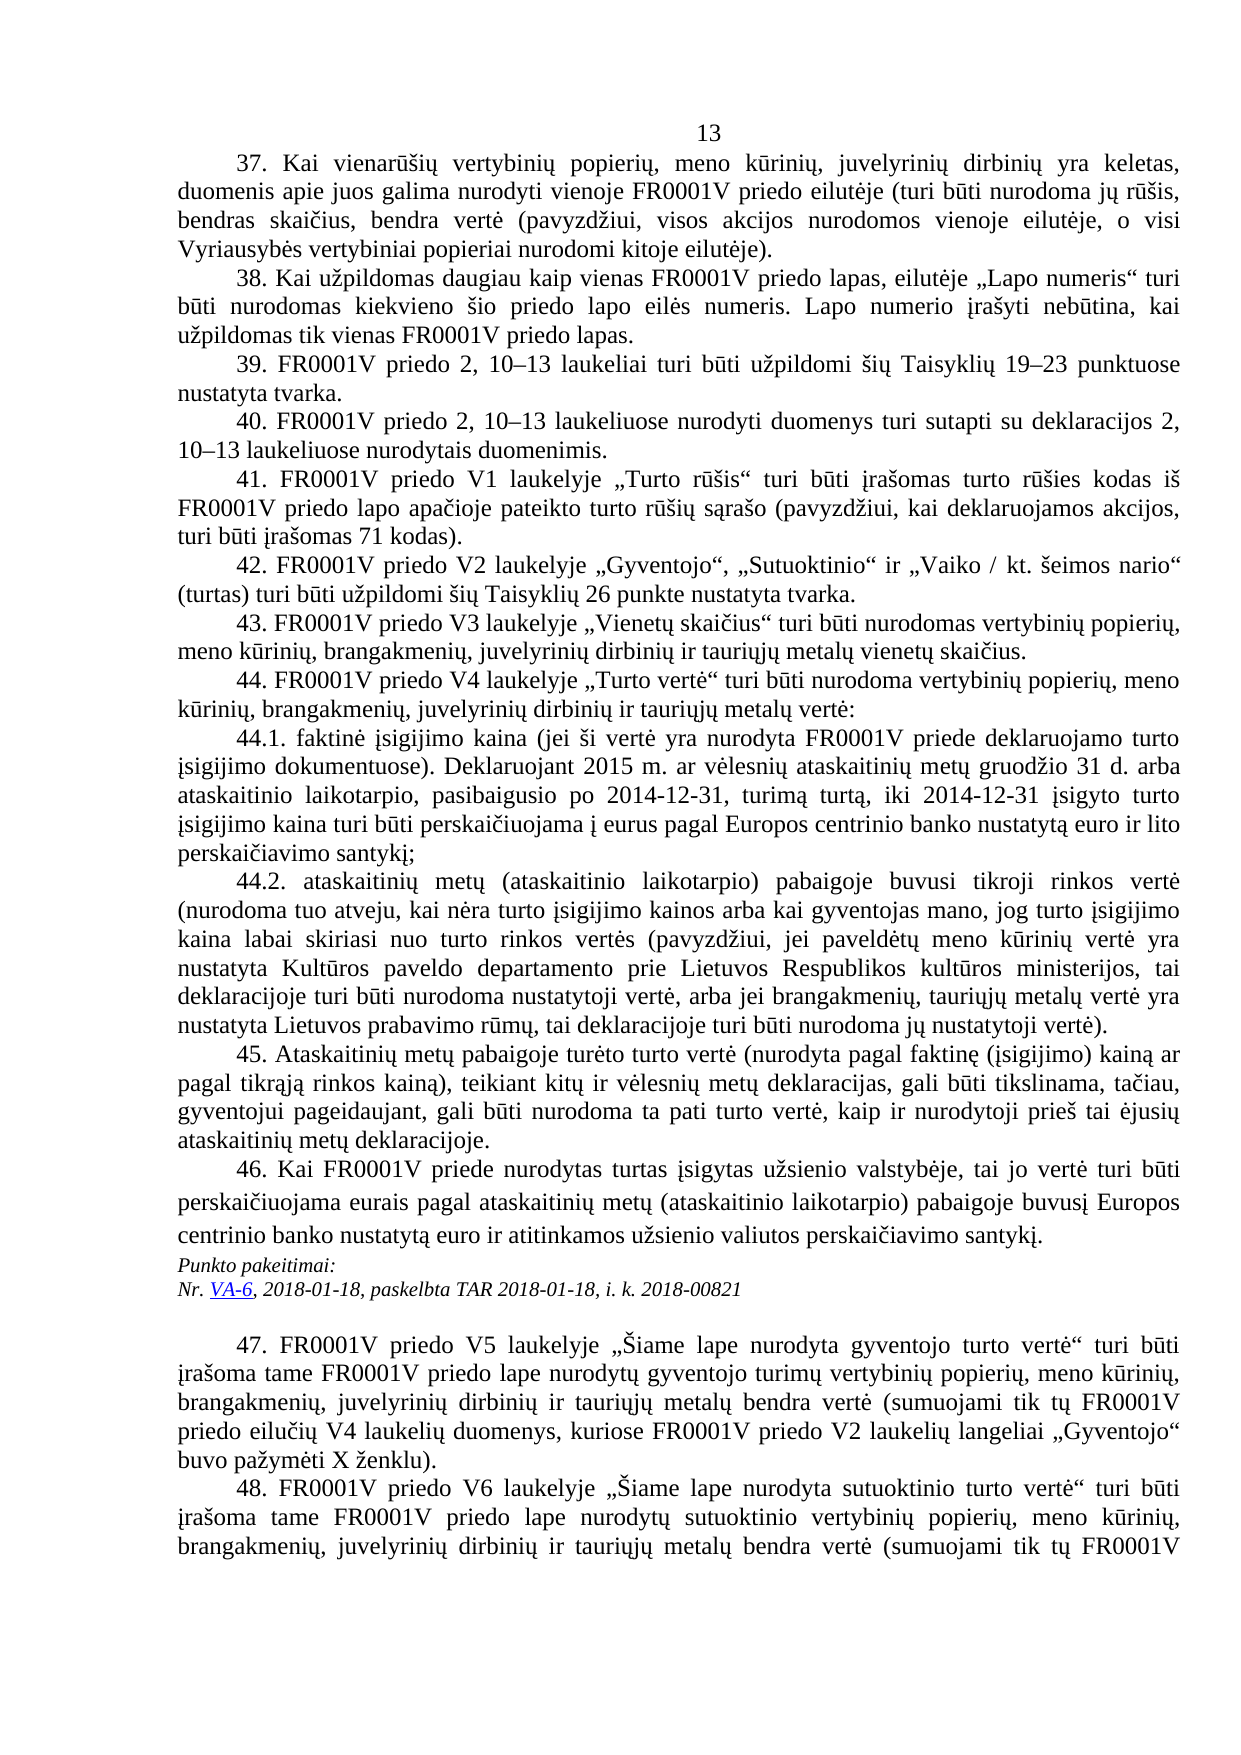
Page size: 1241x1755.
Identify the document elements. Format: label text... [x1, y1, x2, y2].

text Punkto pakeitimai: [177, 1253, 1181, 1277]
text 47. FR0001V priedo V5 laukelyje „Šiame lape nurodyta gyventojo turto vertė“ turi būti įrašoma tame FR0001V priedo lape nurodytų gyventojo turimų vertybinių popierių, meno kūrinių, brangakmenių, juvelyrinių dirbinių ir tauriųjų metalų bendra vertė (sumuojami tik tų FR0001V priedo eilučių V4 laukelių duomenys, kuriose FR0001V priedo V2 laukelių langeliai „Gyventojo“ buvo pažymėti X ženklu). [177, 1330, 1181, 1473]
text 42. FR0001V priedo V2 laukelyje „Gyventojo“, „Sutuoktinio“ ir „Vaiko / kt. šeimos nario“ (turtas) turi būti užpildomi šių Taisyklių 26 punkte nustatyta tvarka. [177, 550, 1181, 608]
text 40. FR0001V priedo 2, 10–13 laukeliuose nurodyti duomenys turi sutapti su deklaracijos 2, 10–13 laukeliuose nurodytais duomenimis. [177, 406, 1181, 464]
text 48. FR0001V priedo V6 laukelyje „Šiame lape nurodyta sutuoktinio turto vertė“ turi būti įrašoma tame FR0001V priedo lape nurodytų sutuoktinio vertybinių popierių, meno kūrinių, brangakmenių, juvelyrinių dirbinių ir tauriųjų metalų bendra vertė (sumuojami tik tų FR0001V [177, 1473, 1181, 1560]
text 43. FR0001V priedo V3 laukelyje „Vienetų skaičius“ turi būti nurodomas vertybinių popierių, meno kūrinių, brangakmenių, juvelyrinių dirbinių ir tauriųjų metalų vienetų skaičius. [177, 608, 1181, 665]
text 44. FR0001V priedo V4 laukelyje „Turto vertė“ turi būti nurodoma vertybinių popierių, meno kūrinių, brangakmenių, juvelyrinių dirbinių ir tauriųjų metalų vertė: [177, 665, 1181, 723]
text 46. Kai FR0001V priede nurodytas turtas įsigytas užsienio valstybėje, tai jo vertė turi būti perskaičiuojama eurais pagal ataskaitinių metų (ataskaitinio laikotarpio) pabaigoje buvusį Europos centrinio banko nustatytą euro ir atitinkamos užsienio valiutos perskaičiavimo santykį. [177, 1154, 1181, 1249]
text 37. Kai vienarūšių vertybinių popierių, meno kūrinių, juvelyrinių dirbinių yra keletas, duomenis apie juos galima nurodyti vienoje FR0001V priedo eilutėje (turi būti nurodoma jų rūšis, bendras skaičius, bendra vertė (pavyzdžiui, visos akcijos nurodomos vienoje eilutėje, o visi Vyriausybės vertybiniai popieriai nurodomi kitoje eilutėje). [177, 148, 1181, 263]
text 45. Ataskaitinių metų pabaigoje turėto turto vertė (nurodyta pagal faktinę (įsigijimo) kainą ar pagal tikrąją rinkos kainą), teikiant kitų ir vėlesnių metų deklaracijas, gali būti tikslinama, tačiau, gyventojui pageidaujant, gali būti nurodoma ta pati turto vertė, kaip ir nurodytoji prieš tai ėjusių ataskaitinių metų deklaracijoje. [177, 1039, 1181, 1154]
text 38. Kai užpildomas daugiau kaip vienas FR0001V priedo lapas, eilutėje „Lapo numeris“ turi būti nurodomas kiekvieno šio priedo lapo eilės numeris. Lapo numerio įrašyti nebūtina, kai užpildomas tik vienas FR0001V priedo lapas. [177, 263, 1181, 349]
text 44.1. faktinė įsigijimo kaina (jei ši vertė yra nurodyta FR0001V priede deklaruojamo turto įsigijimo dokumentuose). Deklaruojant 2015 m. ar vėlesnių ataskaitinių metų gruodžio 31 d. arba ataskaitinio laikotarpio, pasibaigusio po 2014-12-31, turimą turtą, iki 2014-12-31 įsigyto turto įsigijimo kaina turi būti perskaičiuojama į eurus pagal Europos centrinio banko nustatytą euro ir lito perskaičiavimo santykį; [177, 723, 1181, 866]
text 41. FR0001V priedo V1 laukelyje „Turto rūšis“ turi būti įrašomas turto rūšies kodas iš FR0001V priedo lapo apačioje pateikto turto rūšių sąrašo (pavyzdžiui, kai deklaruojamos akcijos, turi būti įrašomas 71 kodas). [177, 464, 1181, 550]
text Nr. VA-6, 2018-01-18, paskelbta TAR 2018-01-18, i. k. 2018-00821 [177, 1277, 1181, 1301]
text 39. FR0001V priedo 2, 10–13 laukeliai turi būti užpildomi šių Taisyklių 19–23 punktuose nustatyta tvarka. [177, 349, 1181, 406]
text 44.2. ataskaitinių metų (ataskaitinio laikotarpio) pabaigoje buvusi tikroji rinkos vertė (nurodoma tuo atveju, kai nėra turto įsigijimo kainos arba kai gyventojas mano, jog turto įsigijimo kaina labai skiriasi nuo turto rinkos vertės (pavyzdžiui, jei paveldėtų meno kūrinių vertė yra nustatyta Kultūros paveldo departamento prie Lietuvos Respublikos kultūros ministerijos, tai deklaracijoje turi būti nurodoma nustatytoji vertė, arba jei brangakmenių, tauriųjų metalų vertė yra nustatyta Lietuvos prabavimo rūmų, tai deklaracijoje turi būti nurodoma jų nustatytoji vertė). [177, 866, 1181, 1039]
